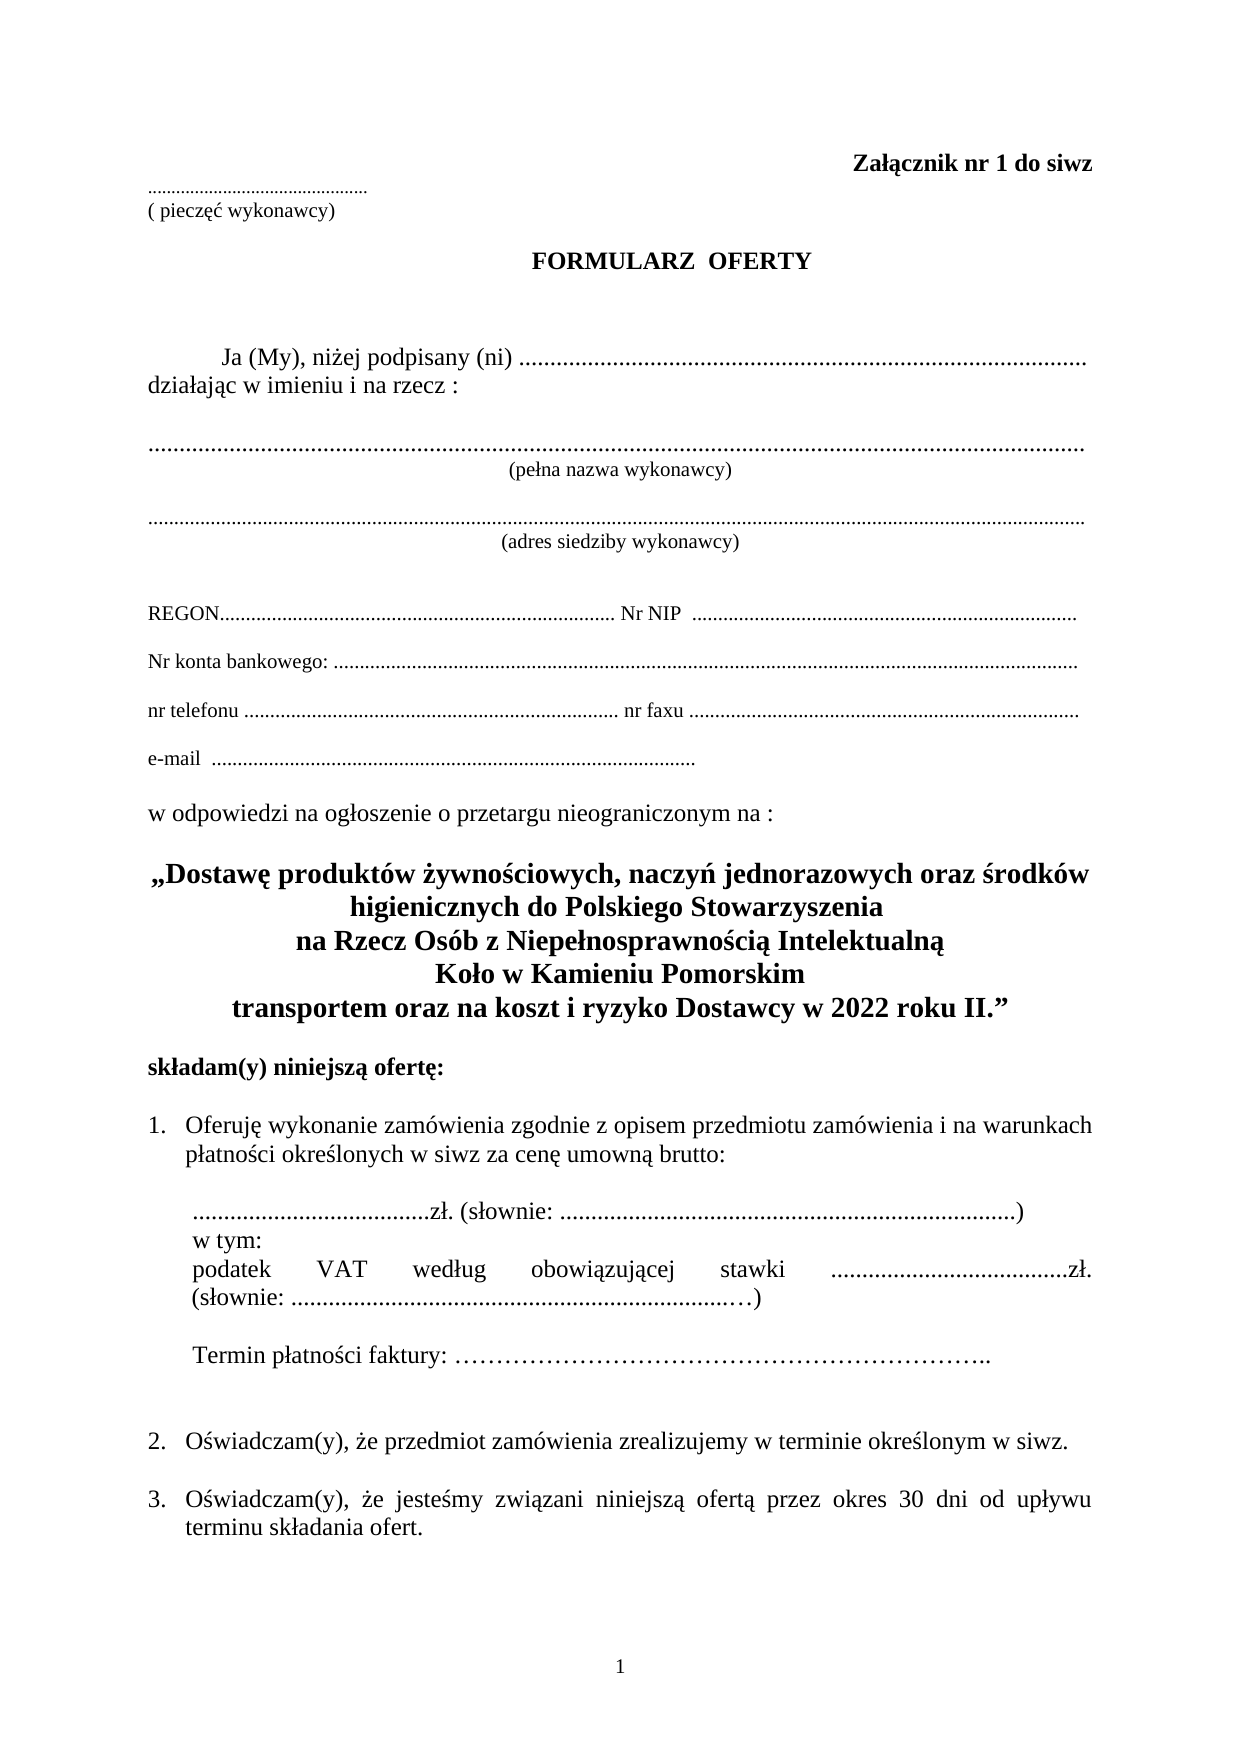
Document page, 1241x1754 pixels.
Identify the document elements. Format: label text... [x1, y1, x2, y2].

text e-mail ............................................................................................. [148, 746, 1093, 770]
text Termin płatności faktury: ……………………………………………………….. [191, 1340, 1093, 1369]
text transportem oraz na koszt i ryzyko Dostawcy w 2022 roku II.” [148, 990, 1093, 1024]
subtitle FORMULARZ OFERTY [221, 246, 1093, 275]
list Oferuję wykonanie zamówienia zgodnie z opisem przedmiotu zamówienia i na warunkach płatności określonych w siwz za cenę umowną brutto: [148, 1110, 1093, 1167]
text w odpowiedzi na ogłoszenie o przetargu nieograniczonym na : [148, 798, 1093, 827]
text ............................................... [148, 176, 1093, 198]
text na Rzecz Osób z Niepełnosprawnością Intelektualną [148, 923, 1093, 957]
text REGON............................................................................ Nr NIP .......................................................................... [148, 601, 1093, 625]
text nr telefonu ........................................................................ nr faxu ........................................................................... [148, 697, 1093, 722]
list Oświadczam(y), że przedmiot zamówienia zrealizujemy w terminie określonym w siwz. [148, 1426, 1093, 1455]
text ......................................zł. (słownie: .........................................................................) [191, 1196, 1093, 1225]
text Ja (My), niżej podpisany (ni) ........................................................................................... [148, 342, 1093, 371]
text składam(y) niniejszą ofertę: [148, 1052, 1093, 1081]
text podatek VAT według obowiązującej stawki ......................................zł. (słownie: ......................................................................…) [191, 1254, 1093, 1311]
text „Dostawę produktów żywnościowych, naczyń jednorazowych oraz środków higienicznych do Polskiego Stowarzyszenia [148, 856, 1093, 923]
list Oświadczam(y), że jesteśmy związani niniejszą ofertą przez okres 30 dni od upływu terminu składania ofert. [148, 1484, 1093, 1541]
text .................................................................................................................................................................................... [148, 505, 1093, 529]
text działając w imieniu i na rzecz : [148, 371, 1093, 399]
text ...................................................................................................................................................... [148, 428, 1093, 457]
text (pełna nazwa wykonawcy) [148, 457, 1093, 481]
text Koło w Kamieniu Pomorskim [148, 957, 1093, 990]
text Nr konta bankowego: ............................................................................................................................................... [148, 649, 1093, 673]
text w tym: [192, 1225, 1093, 1254]
text (adres siedziby wykonawcy) [148, 529, 1093, 553]
text ( pieczęć wykonawcy) [148, 198, 1093, 222]
text Załącznik nr 1 do siwz [148, 148, 1093, 176]
